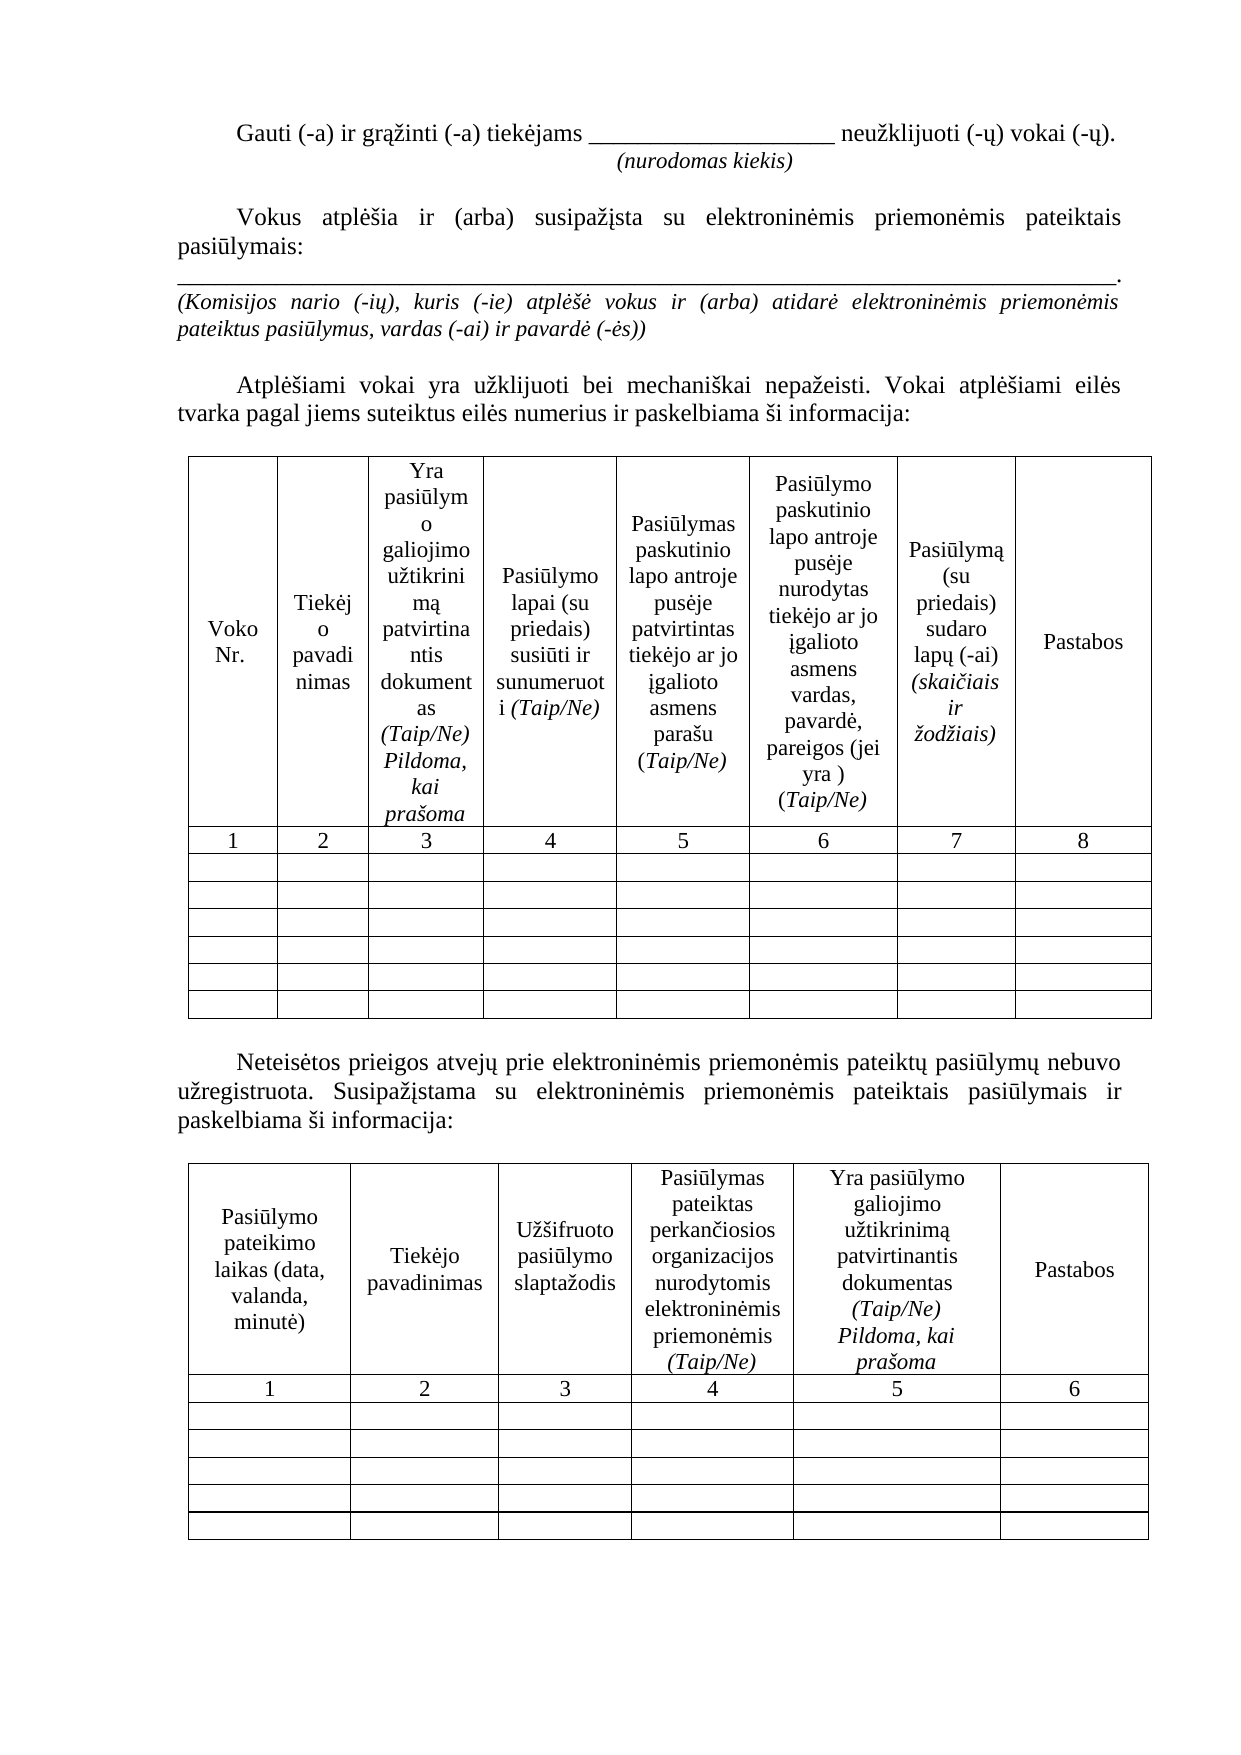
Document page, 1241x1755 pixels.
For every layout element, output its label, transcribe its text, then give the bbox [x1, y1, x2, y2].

table_cell [189, 937, 277, 963]
table_cell 7 [898, 827, 1015, 853]
table_cell [484, 882, 616, 908]
table_cell [369, 909, 483, 936]
table_cell 5 [794, 1375, 1000, 1402]
table_cell [898, 991, 1015, 1018]
table_cell [794, 1485, 1000, 1511]
table_cell 8 [1016, 827, 1151, 853]
table_cell [632, 1430, 793, 1457]
text (nurodomas kiekis) [290, 147, 1122, 173]
table_cell [369, 937, 483, 963]
table_cell [1001, 1458, 1148, 1484]
table_header Yra pasiūlymo galiojimo užtikrinimą patvirtinantis dokumentas (Taip/Ne) Pildoma, kai prašoma [794, 1164, 1000, 1374]
table_cell [189, 1458, 350, 1484]
table_cell 4 [632, 1375, 793, 1402]
table_cell [499, 1458, 631, 1484]
table_cell [189, 909, 277, 936]
table_cell [632, 1458, 793, 1484]
table_cell [617, 909, 749, 936]
table_cell [617, 882, 749, 908]
table_cell [794, 1430, 1000, 1457]
table_cell [278, 964, 368, 990]
table_cell [898, 964, 1015, 990]
table_cell [1016, 909, 1151, 936]
table_cell [189, 964, 277, 990]
table_cell 3 [369, 827, 483, 853]
table_cell [369, 964, 483, 990]
table_cell [189, 1513, 350, 1539]
table_cell [189, 1485, 350, 1511]
text Atplėšiami vokai yra užklijuoti bei mechaniškai nepažeisti. Vokai atplėšiami eilės tvarka pagal jiems suteiktus eilės numerius ir paskelbiama ši informacija: [177, 370, 1122, 427]
table_cell [189, 1430, 350, 1457]
table_cell [278, 937, 368, 963]
table_cell [189, 854, 277, 881]
table_cell 4 [484, 827, 616, 853]
table_cell [484, 854, 616, 881]
table_header Yra pasiūlymo galiojimo užtikrinimą patvirtinantis dokumentas (Taip/Ne) Pildoma, kai prašoma [369, 457, 483, 826]
table_cell [351, 1513, 498, 1539]
table_cell [750, 854, 897, 881]
table_cell [484, 937, 616, 963]
table_cell 6 [1001, 1375, 1148, 1402]
table_cell [898, 882, 1015, 908]
table_cell [898, 909, 1015, 936]
table_cell [499, 1403, 631, 1429]
table_cell 2 [278, 827, 368, 853]
table_cell [369, 882, 483, 908]
table_cell [794, 1458, 1000, 1484]
text _ . [177, 259, 1122, 288]
table_cell [794, 1513, 1000, 1539]
table_header Pasiūlymas paskutinio lapo antroje pusėje patvirtintas tiekėjo ar jo įgalioto asmens parašu (Taip/Ne) [617, 457, 749, 826]
table_cell [484, 991, 616, 1018]
table_cell 3 [499, 1375, 631, 1402]
table_cell [278, 909, 368, 936]
table_cell [1016, 991, 1151, 1018]
table_cell [484, 909, 616, 936]
table_cell [750, 882, 897, 908]
table_cell [278, 882, 368, 908]
table_cell [1016, 854, 1151, 881]
table_header Pasiūlymo pateikimo laikas (data, valanda, minutė) [189, 1164, 350, 1374]
table_cell [617, 854, 749, 881]
table_cell 6 [750, 827, 897, 853]
table_cell [1016, 882, 1151, 908]
text (Komisijos nario (-ių), kuris (-ie) atplėšė vokus ir (arba) atidarė elektroninėmis priemonėmis pateiktus pasiūlymus, vardas (-ai) ir pavardė (-ės)) [177, 288, 1122, 341]
table_header Pasiūlymas pateiktas perkančiosios organizacijos nurodytomis elektroninėmis priemonėmis (Taip/Ne) [632, 1164, 793, 1374]
table_cell [351, 1430, 498, 1457]
table_cell [750, 991, 897, 1018]
text Gauti (-a) ir grąžinti (-a) tiekėjams neužklijuoti (-ų) vokai (-ų). [177, 118, 1122, 147]
table_cell [278, 991, 368, 1018]
table_cell [499, 1430, 631, 1457]
table_cell 1 [189, 1375, 350, 1402]
text Vokus atplėšia ir (arba) susipažįsta su elektroninėmis priemonėmis pateiktais pasiūlymais: [177, 202, 1122, 259]
table_cell 1 [189, 827, 277, 853]
table_cell [632, 1403, 793, 1429]
table_cell [632, 1485, 793, 1511]
table_cell [1001, 1403, 1148, 1429]
text Neteisėtos prieigos atvejų prie elektroninėmis priemonėmis pateiktų pasiūlymų nebuvo užregistruota. Susipažįstama su elektroninėmis priemonėmis pateiktais pasiūlymais ir paskelbiama ši informacija: [177, 1047, 1122, 1134]
table_header Pastabos [1016, 457, 1151, 826]
table_cell [750, 964, 897, 990]
table_cell [499, 1485, 631, 1511]
table_cell [898, 854, 1015, 881]
table_cell [898, 937, 1015, 963]
table_header Tiekėjo pavadinimas [278, 457, 368, 826]
table_cell 2 [351, 1375, 498, 1402]
table_header Pasiūlymo lapai (su priedais) susiūti ir sunumeruoti (Taip/Ne) [484, 457, 616, 826]
table_cell [617, 937, 749, 963]
table_cell [750, 909, 897, 936]
table_cell [1016, 937, 1151, 963]
table_header Pasiūlymo paskutinio lapo antroje pusėje nurodytas tiekėjo ar jo įgalioto asmens vardas, pavardė, pareigos (jei yra ) (Taip/Ne) [750, 457, 897, 826]
table_cell [499, 1513, 631, 1539]
table_cell [750, 937, 897, 963]
table_cell [189, 1403, 350, 1429]
table_cell [189, 882, 277, 908]
table_cell [369, 854, 483, 881]
table_cell [1016, 964, 1151, 990]
table_header Pasiūlymą (su priedais) sudaro lapų (-ai) (skaičiais ir žodžiais) [898, 457, 1015, 826]
table_cell [484, 964, 616, 990]
table_cell [189, 991, 277, 1018]
table_cell [632, 1513, 793, 1539]
table_cell [351, 1458, 498, 1484]
table_cell [794, 1403, 1000, 1429]
table_cell 5 [617, 827, 749, 853]
table_header Pastabos [1001, 1164, 1148, 1374]
table_cell [1001, 1430, 1148, 1457]
table_cell [1001, 1513, 1148, 1539]
table_cell [278, 854, 368, 881]
table_header Voko Nr. [189, 457, 277, 826]
table_cell [351, 1485, 498, 1511]
table_cell [617, 964, 749, 990]
table_cell [1001, 1485, 1148, 1511]
table_cell [351, 1403, 498, 1429]
table_cell [617, 991, 749, 1018]
table_header Užšifruoto pasiūlymo slaptažodis [499, 1164, 631, 1374]
table_cell [369, 991, 483, 1018]
table_header Tiekėjo pavadinimas [351, 1164, 498, 1374]
